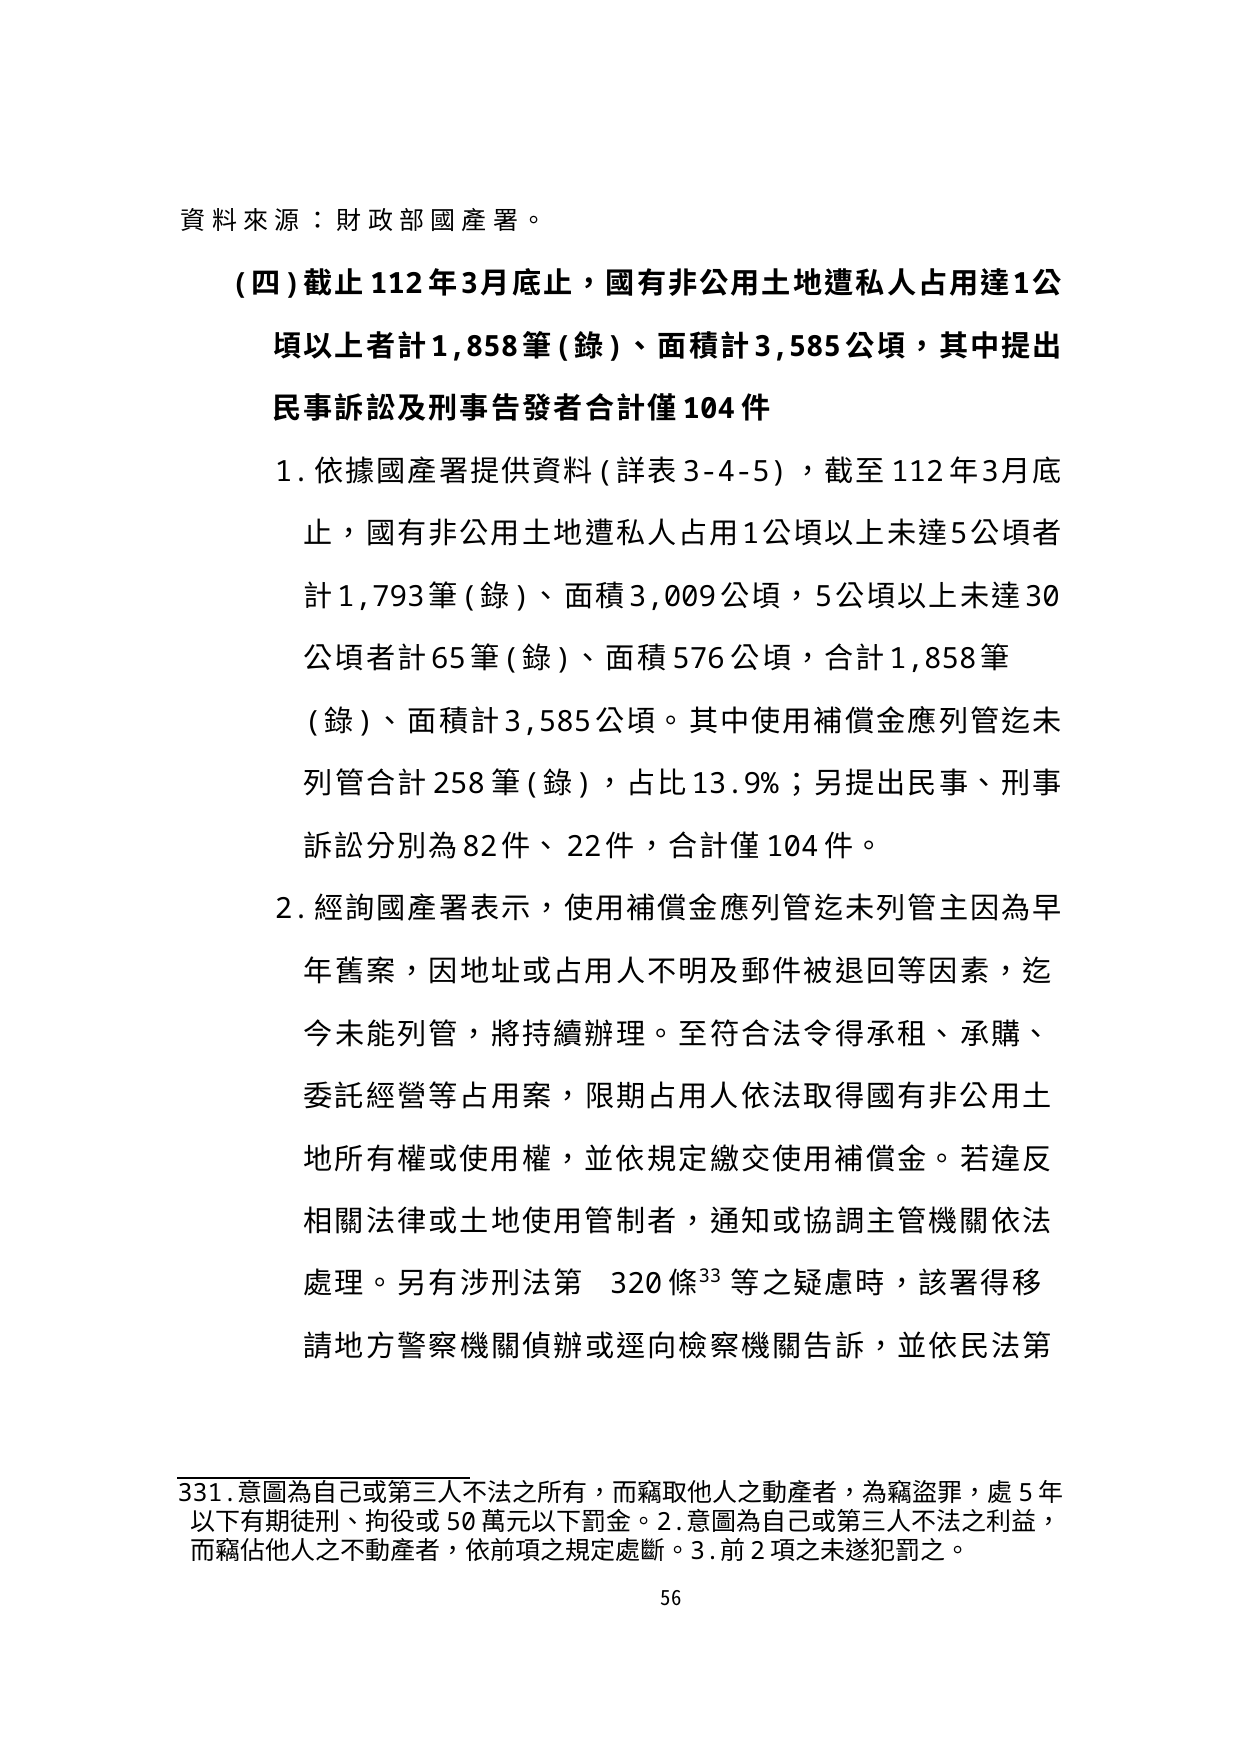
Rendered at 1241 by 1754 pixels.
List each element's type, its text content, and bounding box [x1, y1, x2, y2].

text 1.意圖為自己或第三人不法之所有，而竊取他人之動產者，為竊盜罪，處5年以下有期徒刑、拘役或50萬元以下罰金。2.意圖為自己或第三人不法之利益，而竊佔他人之不動產者，依前項之規定處斷。3.前2項之未遂犯罰之。 [177, 1478, 1063, 1565]
text 資料來源：財政部國產署。 [177, 177, 1063, 240]
text 2.經詢國產署表示，使用補償金應列管迄未列管主因為早年舊案，因地址或占用人不明及郵件被退回等因素，迄今未能列管，將持續辦理。至符合法令得承租、承購、委託經營等占用案，限期占用人依法取得國有非公用土地所有權或使用權，並依規定繳交使用補償金。若違反相關法律或土地使用管制者，通知或協調主管機關依法處理。另有涉刑法第 320條等之疑慮時，該署得移請地方警察機關偵辦或逕向檢察機關告訴，並依民法第179條、第767條等規定，占用人負騰空返還土地及不當得利之責。起訴前，倘占用人願自行拆除或騰空交還被占用不動產，該署得建請檢察官為緩起訴處分。是以，提出民事或刑事訴訟等為最終處理方式之一，致民事訴訟或刑事告發案件數偏低。 [266, 865, 1063, 1365]
text (四)截止112年3月底止，國有非公用土地遭私人占用達1公頃以上者計1,858筆(錄)、面積計3,585公頃，其中提出民事訴訟及刑事告發者合計僅104件 [222, 240, 1063, 427]
text 1.依據國產署提供資料(詳表3-4-5)，截至112年3月底止，國有非公用土地遭私人占用1公頃以上未達5公頃者計1,793筆(錄)、面積3,009公頃，5公頃以上未達30公頃者計65筆(錄)、面積576公頃，合計1,858筆(錄)、面積計3,585公頃。其中使用補償金應列管迄未列管合計258筆(錄)，占比13.9%；另提出民事、刑事訴訟分別為82件、22件，合計僅104件。 [266, 427, 1063, 865]
